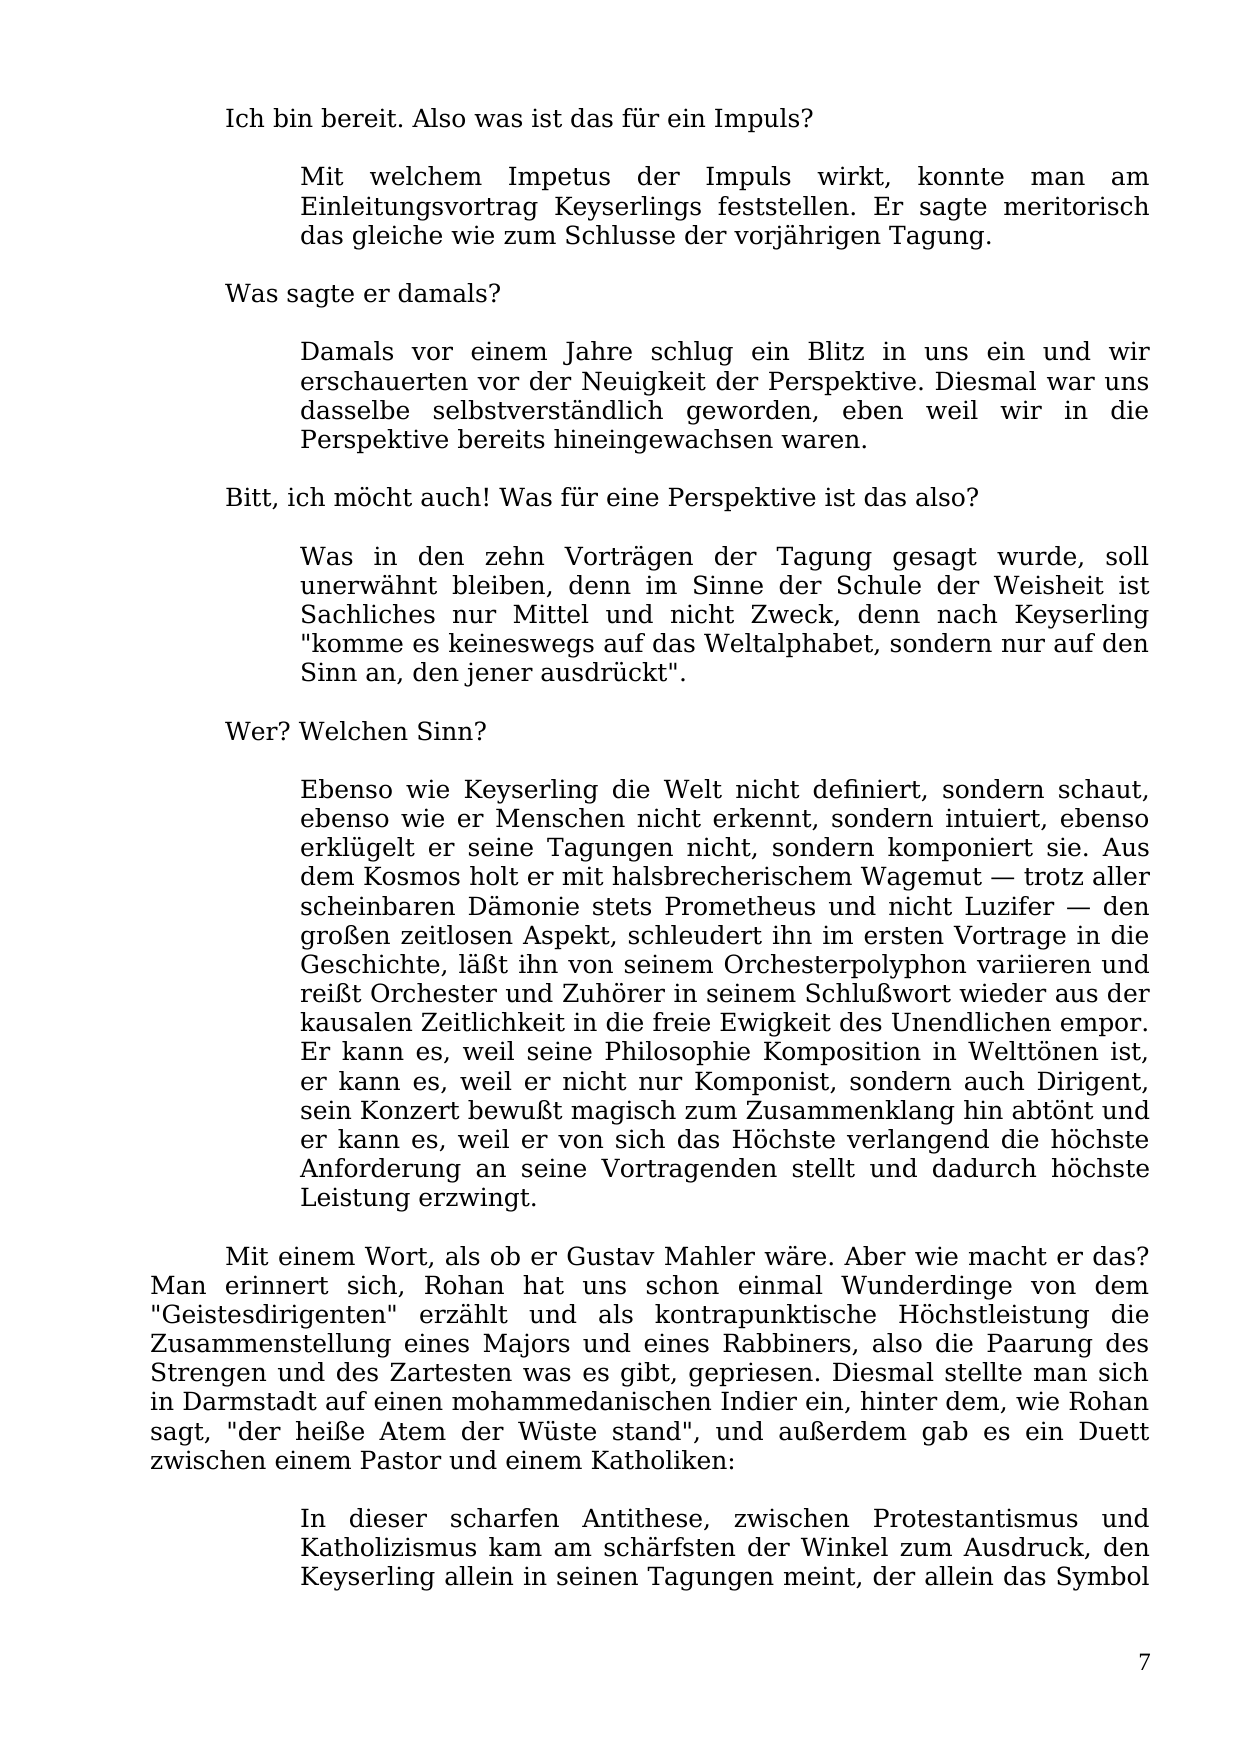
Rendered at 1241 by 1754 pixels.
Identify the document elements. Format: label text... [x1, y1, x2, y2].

text Mit einem Wort, als ob er Gustav Mahler wäre. Aber wie macht er das? Man erinnert sich, Rohan hat uns schon einmal Wunderdinge von dem "Geistesdirigenten" erzählt und als kontrapunktische Höchstleistung die Zusammenstellung eines Majors und eines Rabbiners, also die Paarung des Strengen und des Zartesten was es gibt, gepriesen. Diesmal stellte man sich in Darmstadt auf einen mohammedanischen Indier ein, hinter dem, wie Rohan sagt, "der heiße Atem der Wüste stand", und außerdem gab es ein Duett zwischen einem Pastor und einem Katholiken: [150, 1242, 1151, 1475]
text Bitt, ich möcht auch! Was für eine Perspektive ist das also? [150, 483, 1151, 512]
text Was in den zehn Vorträgen der Tagung gesagt wurde, soll unerwähnt bleiben, denn im Sinne der Schule der Weisheit ist Sachliches nur Mittel und nicht Zweck, denn nach Keyserling "komme es keineswegs auf das Weltalphabet, sondern nur auf den Sinn an, den jener ausdrückt". [300, 542, 1151, 687]
text In dieser scharfen Antithese, zwischen Protestantismus und Katholizismus kam am schärfsten der Winkel zum Ausdruck, den Keyserling allein in seinen Tagungen meint, der allein das Symbol [300, 1504, 1151, 1592]
text Wer? Welchen Sinn? [150, 717, 1151, 746]
text Ich bin bereit. Also was ist das für ein Impuls? [150, 104, 1151, 133]
text Damals vor einem Jahre schlug ein Blitz in uns ein und wir erschauerten vor der Neuigkeit der Perspektive. Diesmal war uns dasselbe selbstverständlich geworden, eben weil wir in die Perspektive bereits hineingewachsen waren. [300, 337, 1151, 454]
text Mit welchem Impetus der Impuls wirkt, konnte man am Einleitungsvortrag Keyserlings feststellen. Er sagte meritorisch das gleiche wie zum Schlusse der vorjährigen Tagung. [300, 162, 1151, 250]
text Was sagte er damals? [150, 279, 1151, 308]
text Ebenso wie Keyserling die Welt nicht definiert, sondern schaut, ebenso wie er Menschen nicht erkennt, sondern intuiert, ebenso erklügelt er seine Tagungen nicht, sondern komponiert sie. Aus dem Kosmos holt er mit halsbrecherischem Wagemut — trotz aller scheinbaren Dämonie stets Prometheus und nicht Luzifer — den großen zeitlosen Aspekt, schleudert ihn im ersten Vortrage in die Geschichte, läßt ihn von seinem Orchesterpolyphon variieren und reißt Orchester und Zuhörer in seinem Schlußwort wieder aus der kausalen Zeitlichkeit in die freie Ewigkeit des Unendlichen empor. Er kann es, weil seine Philosophie Komposition in Welttönen ist, er kann es, weil er nicht nur Komponist, sondern auch Dirigent, sein Konzert bewußt magisch zum Zusammenklang hin abtönt und er kann es, weil er von sich das Höchste verlangend die höchste Anforderung an seine Vortragenden stellt und dadurch höchste Leistung erzwingt. [300, 775, 1151, 1212]
